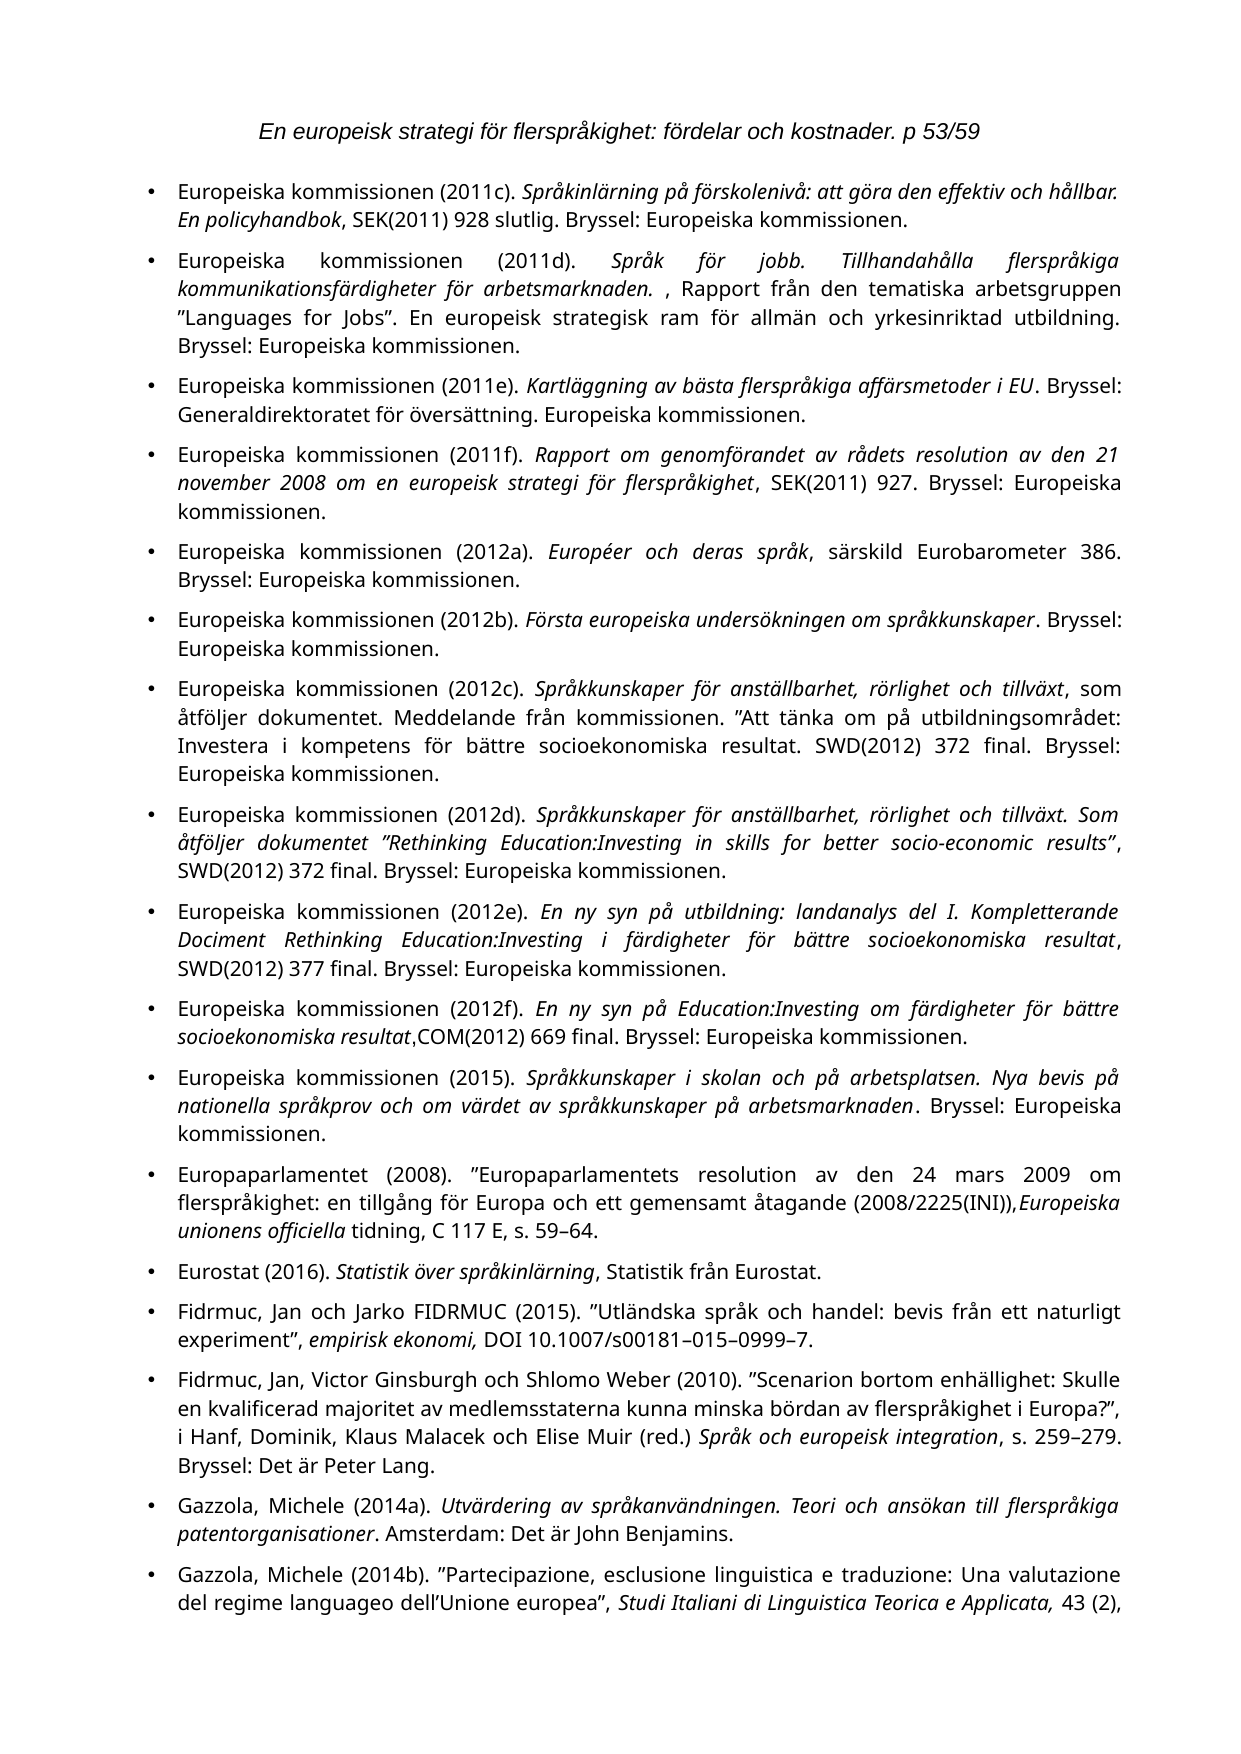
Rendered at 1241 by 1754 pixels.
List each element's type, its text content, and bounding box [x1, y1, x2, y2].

list Europeiska kommissionen (2012b). Första europeiska undersökningen om språkkunskaper. Bryssel: Europeiska kommissionen. [148, 606, 1122, 662]
list Europeiska kommissionen (2015). Språkkunskaper i skolan och på arbetsplatsen. Nya bevis på nationella språkprov och om värdet av språkkunskaper på arbetsmarknaden. Bryssel: Europeiska kommissionen. [148, 1063, 1122, 1148]
list Europeiska kommissionen (2012a). Européer och deras språk, särskild Eurobarometer 386. Bryssel: Europeiska kommissionen. [148, 537, 1122, 594]
list Eurostat (2016). Statistik över språkinlärning, Statistik från Eurostat. [148, 1257, 1122, 1285]
list Europeiska kommissionen (2012e). En ny syn på utbildning: landanalys del I. Kompletterande Dociment Rethinking Education:Investing i färdigheter för bättre socioekonomiska resultat, SWD(2012) 377 final. Bryssel: Europeiska kommissionen. [148, 897, 1122, 982]
list Europeiska kommissionen (2011c). Språkinlärning på förskolenivå: att göra den effektiv och hållbar. En policyhandbok, SEK(2011) 928 slutlig. Bryssel: Europeiska kommissionen. [148, 177, 1122, 234]
list Gazzola, Michele (2014a). Utvärdering av språkanvändningen. Teori och ansökan till flerspråkiga patentorganisationer. Amsterdam: Det är John Benjamins. [148, 1491, 1122, 1548]
list Europeiska kommissionen (2012d). Språkkunskaper för anställbarhet, rörlighet och tillväxt. Som åtföljer dokumentet ”Rethinking Education:Investing in skills for better socio-economic results”, SWD(2012) 372 final. Bryssel: Europeiska kommissionen. [148, 800, 1122, 885]
list Europeiska kommissionen (2012f). En ny syn på Education:Investing om färdigheter för bättre socioekonomiska resultat,COM(2012) 669 final. Bryssel: Europeiska kommissionen. [148, 994, 1122, 1051]
list Europaparlamentet (2008). ”Europaparlamentets resolution av den 24 mars 2009 om flerspråkighet: en tillgång för Europa och ett gemensamt åtagande (2008/2225(INI)),Europeiska unionens officiella tidning, C 117 E, s. 59–64. [148, 1160, 1122, 1245]
list Fidrmuc, Jan, Victor Ginsburgh och Shlomo Weber (2010). ”Scenarion bortom enhällighet: Skulle en kvalificerad majoritet av medlemsstaterna kunna minska bördan av flerspråkighet i Europa?”, i Hanf, Dominik, Klaus Malacek och Elise Muir (red.) Språk och europeisk integration, s. 259–279. Bryssel: Det är Peter Lang. [148, 1366, 1122, 1479]
list Gazzola, Michele (2014b). ”Partecipazione, esclusione linguistica e traduzione: Una valutazione del regime languageo dell’Unione europea”, Studi Italiani di Linguistica Teorica e Applicata, 43 (2), [148, 1560, 1122, 1617]
list Fidrmuc, Jan och Jarko FIDRMUC (2015). ”Utländska språk och handel: bevis från ett naturligt experiment”, empirisk ekonomi, DOI 10.1007/s00181–015–0999–7. [148, 1297, 1122, 1354]
list Europeiska kommissionen (2011e). Kartläggning av bästa flerspråkiga affärsmetoder i EU. Bryssel: Generaldirektoratet för översättning. Europeiska kommissionen. [148, 371, 1122, 428]
list Europeiska kommissionen (2011f). Rapport om genomförandet av rådets resolution av den 21 november 2008 om en europeisk strategi för flerspråkighet, SEK(2011) 927. Bryssel: Europeiska kommissionen. [148, 440, 1122, 525]
list Europeiska kommissionen (2011d). Språk för jobb. Tillhandahålla flerspråkiga kommunikationsfärdigheter för arbetsmarknaden. , Rapport från den tematiska arbetsgruppen ”Languages for Jobs”. En europeisk strategisk ram för allmän och yrkesinriktad utbildning. Bryssel: Europeiska kommissionen. [148, 246, 1122, 359]
list Europeiska kommissionen (2012c). Språkkunskaper för anställbarhet, rörlighet och tillväxt, som åtföljer dokumentet. Meddelande från kommissionen. ”Att tänka om på utbildningsområdet: Investera i kompetens för bättre socioekonomiska resultat. SWD(2012) 372 final. Bryssel: Europeiska kommissionen. [148, 674, 1122, 788]
